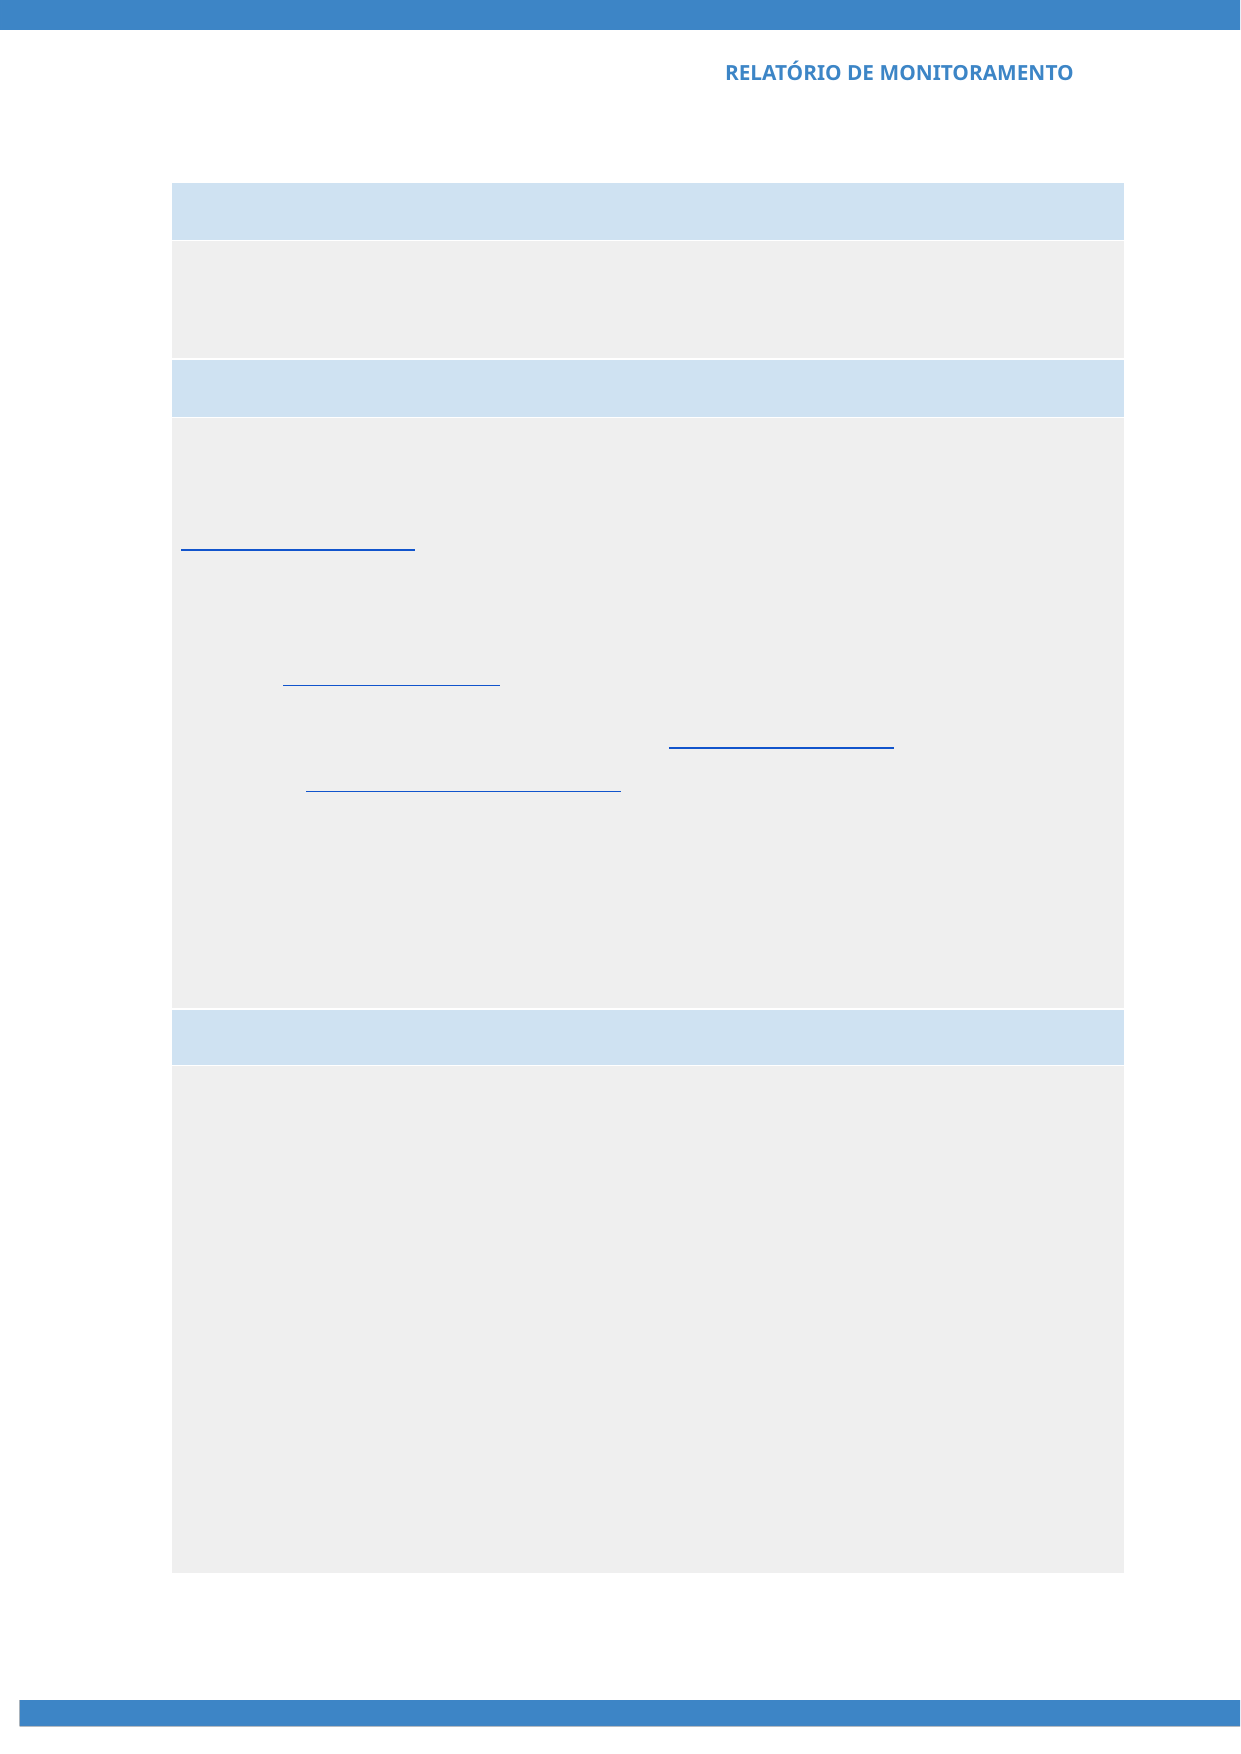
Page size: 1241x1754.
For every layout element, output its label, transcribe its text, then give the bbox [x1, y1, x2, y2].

picture [0, 1700, 1241, 1753]
picture [0, 0, 1241, 30]
text SUGESTÃO S3 [1126, 196, 1154, 223]
text Providências adotadas pela gestão: [1126, 374, 1154, 400]
text Análise da Secretaria de Auditoria: [1126, 1019, 1154, 1045]
text RELATÓRIO DE MONITORAMENTO [725, 58, 1154, 86]
